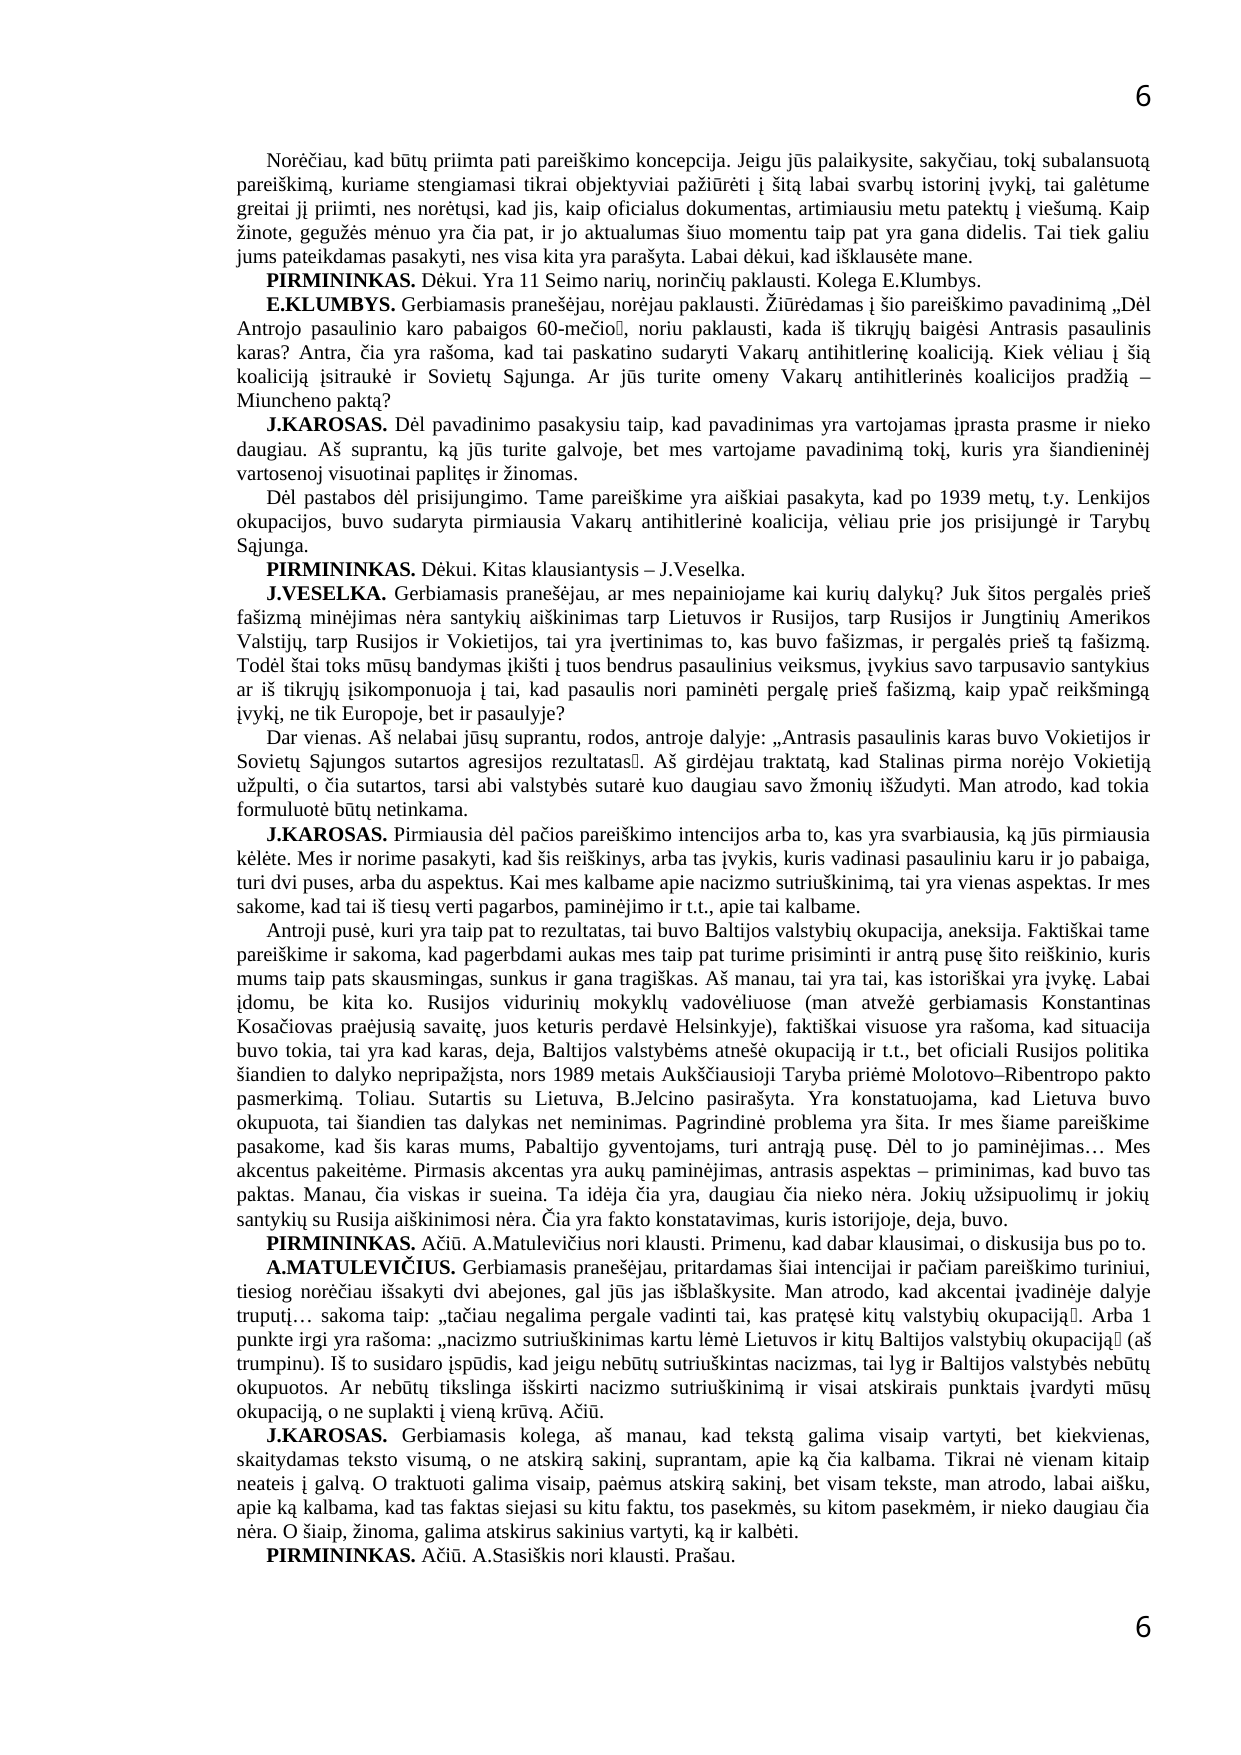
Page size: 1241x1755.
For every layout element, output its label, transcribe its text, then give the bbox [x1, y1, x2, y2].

text J.KAROSAS. Pirmiausia dėl pačios pareiškimo intencijos arba to, kas yra svarbiausia, ką jūs pirmiausia kėlėte. Mes ir norime pasakyti, kad šis reiškinys, arba tas įvykis, kuris vadinasi pasauliniu karu ir jo pabaiga, turi dvi puses, arba du aspektus. Kai mes kalbame apie nacizmo sutriuškinimą, tai yra vienas aspektas. Ir mes sakome, kad tai iš tiesų verti pagarbos, paminėjimo ir t.t., apie tai kalbame. [236, 821, 1152, 918]
text Dar vienas. Aš nelabai jūsų suprantu, rodos, antroje dalyje: „Antrasis pasaulinis karas buvo Vokietijos ir Sovietų Sąjungos sutartos agresijos rezultatas. Aš girdėjau traktatą, kad Stalinas pirma norėjo Vokietiją užpulti, o čia sutartos, tarsi abi valstybės sutarė kuo daugiau savo žmonių išžudyti. Man atrodo, kad tokia formuluotė būtų netinkama. [236, 725, 1152, 821]
text J.KAROSAS. Dėl pavadinimo pasakysiu taip, kad pavadinimas yra vartojamas įprasta prasme ir nieko daugiau. Aš suprantu, ką jūs turite galvoje, bet mes vartojame pavadinimą tokį, kuris yra šiandieninėj vartosenoj visuotinai paplitęs ir žinomas. [236, 412, 1152, 484]
text PIRMININKAS. Ačiū. A.Matulevičius nori klausti. Primenu, kad dabar klausimai, o diskusija bus po to. [236, 1231, 1152, 1254]
text A.MATULEVIČIUS. Gerbiamasis pranešėjau, pritardamas šiai intencijai ir pačiam pareiškimo turiniui, tiesiog norėčiau išsakyti dvi abejones, gal jūs jas išblaškysite. Man atrodo, kad akcentai įvadinėje dalyje truputį… sakoma taip: „tačiau negalima pergale vadinti tai, kas pratęsė kitų valstybių okupaciją. Arba 1 punkte irgi yra rašoma: „nacizmo sutriuškinimas kartu lėmė Lietuvos ir kitų Baltijos valstybių okupaciją (aš trumpinu). Iš to susidaro įspūdis, kad jeigu nebūtų sutriuškintas nacizmas, tai lyg ir Baltijos valstybės nebūtų okupuotos. Ar nebūtų tikslinga išskirti nacizmo sutriuškinimą ir visai atskirais punktais įvardyti mūsų okupaciją, o ne suplakti į vieną krūvą. Ačiū. [236, 1254, 1152, 1423]
text J.VESELKA. Gerbiamasis pranešėjau, ar mes nepainiojame kai kurių dalykų? Juk šitos pergalės prieš fašizmą minėjimas nėra santykių aiškinimas tarp Lietuvos ir Rusijos, tarp Rusijos ir Jungtinių Amerikos Valstijų, tarp Rusijos ir Vokietijos, tai yra įvertinimas to, kas buvo fašizmas, ir pergalės prieš tą fašizmą. Todėl štai toks mūsų bandymas įkišti į tuos bendrus pasaulinius veiksmus, įvykius savo tarpusavio santykius ar iš tikrųjų įsikomponuoja į tai, kad pasaulis nori paminėti pergalę prieš fašizmą, kaip ypač reikšmingą įvykį, ne tik Europoje, bet ir pasaulyje? [236, 581, 1152, 725]
text Antroji pusė, kuri yra taip pat to rezultatas, tai buvo Baltijos valstybių okupacija, aneksija. Faktiškai tame pareiškime ir sakoma, kad pagerbdami aukas mes taip pat turime prisiminti ir antrą pusę šito reiškinio, kuris mums taip pats skausmingas, sunkus ir gana tragiškas. Aš manau, tai yra tai, kas istoriškai yra įvykę. Labai įdomu, be kita ko. Rusijos vidurinių mokyklų vadovėliuose (man atvežė gerbiamasis Konstantinas Kosačiovas praėjusią savaitę, juos keturis perdavė Helsinkyje), faktiškai visuose yra rašoma, kad situacija buvo tokia, tai yra kad karas, deja, Baltijos valstybėms atnešė okupaciją ir t.t., bet oficiali Rusijos politika šiandien to dalyko nepripažįsta, nors 1989 metais Aukščiausioji Taryba priėmė Molotovo–Ribentropo pakto pasmerkimą. Toliau. Sutartis su Lietuva, B.Jelcino pasirašyta. Yra konstatuojama, kad Lietuva buvo okupuota, tai šiandien tas dalykas net neminimas. Pagrindinė problema yra šita. Ir mes šiame pareiškime pasakome, kad šis karas mums, Pabaltijo gyventojams, turi antrąją pusę. Dėl to jo paminėjimas… Mes akcentus pakeitėme. Pirmasis akcentas yra aukų paminėjimas, antrasis aspektas – priminimas, kad buvo tas paktas. Manau, čia viskas ir sueina. Ta idėja čia yra, daugiau čia nieko nėra. Jokių užsipuolimų ir jokių santykių su Rusija aiškinimosi nėra. Čia yra fakto konstatavimas, kuris istorijoje, deja, buvo. [236, 918, 1152, 1231]
text J.KAROSAS. Gerbiamasis kolega, aš manau, kad tekstą galima visaip vartyti, bet kiekvienas, skaitydamas teksto visumą, o ne atskirą sakinį, suprantam, apie ką čia kalbama. Tikrai nė vienam kitaip neateis į galvą. O traktuoti galima visaip, paėmus atskirą sakinį, bet visam tekste, man atrodo, labai aišku, apie ką kalbama, kad tas faktas siejasi su kitu faktu, tos pasekmės, su kitom pasekmėm, ir nieko daugiau čia nėra. O šiaip, žinoma, galima atskirus sakinius vartyti, ką ir kalbėti. [236, 1423, 1152, 1543]
text PIRMININKAS. Ačiū. A.Stasiškis nori klausti. Prašau. [236, 1543, 1152, 1567]
text E.KLUMBYS. Gerbiamasis pranešėjau, norėjau paklausti. Žiūrėdamas į šio pareiškimo pavadinimą „Dėl Antrojo pasaulinio karo pabaigos 60-mečio, noriu paklausti, kada iš tikrųjų baigėsi Antrasis pasaulinis karas? Antra, čia yra rašoma, kad tai paskatino sudaryti Vakarų antihitlerinę koaliciją. Kiek vėliau į šią koaliciją įsitraukė ir Sovietų Sąjunga. Ar jūs turite omeny Vakarų antihitlerinės koalicijos pradžią – Miuncheno paktą? [236, 292, 1152, 412]
text Norėčiau, kad būtų priimta pati pareiškimo koncepcija. Jeigu jūs palaikysite, sakyčiau, tokį subalansuotą pareiškimą, kuriame stengiamasi tikrai objektyviai pažiūrėti į šitą labai svarbų istorinį įvykį, tai galėtume greitai jį priimti, nes norėtųsi, kad jis, kaip oficialus dokumentas, artimiausiu metu patektų į viešumą. Kaip žinote, gegužės mėnuo yra čia pat, ir jo aktualumas šiuo momentu taip pat yra gana didelis. Tai tiek galiu jums pateikdamas pasakyti, nes visa kita yra parašyta. Labai dėkui, kad išklausėte mane. [236, 148, 1152, 268]
text Dėl pastabos dėl prisijungimo. Tame pareiškime yra aiškiai pasakyta, kad po 1939 metų, t.y. Lenkijos okupacijos, buvo sudaryta pirmiausia Vakarų antihitlerinė koalicija, vėliau prie jos prisijungė ir Tarybų Sąjunga. [236, 484, 1152, 557]
text PIRMININKAS. Dėkui. Yra 11 Seimo narių, norinčių paklausti. Kolega E.Klumbys. [236, 268, 1152, 292]
text PIRMININKAS. Dėkui. Kitas klausiantysis – J.Veselka. [236, 557, 1152, 581]
